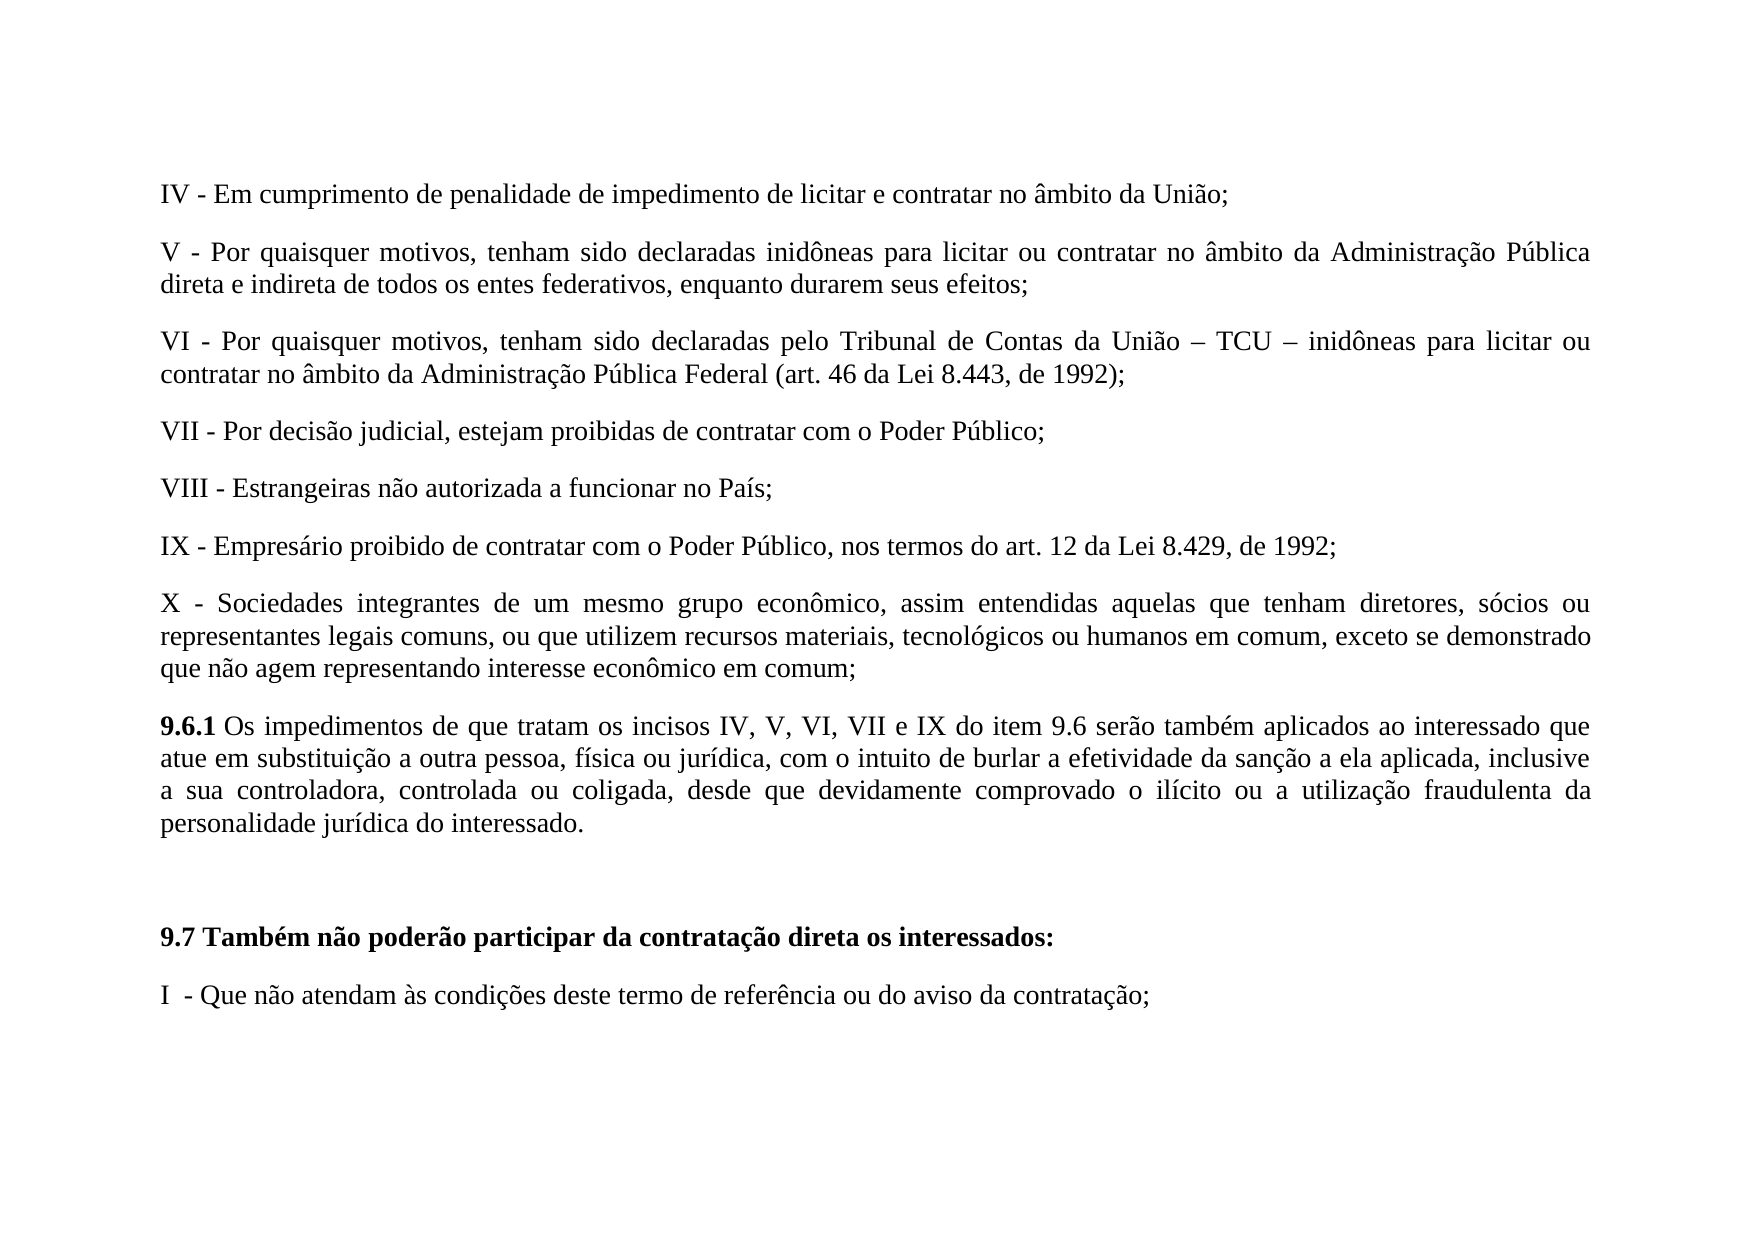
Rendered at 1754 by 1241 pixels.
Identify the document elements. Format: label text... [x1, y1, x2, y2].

text X - Sociedades integrantes de um mesmo grupo econômico, assim entendidas aquelas que tenham diretores, sócios ou representantes legais comuns, ou que utilizem recursos materiais, tecnológicos ou humanos em comum, exceto se demonstrado que não agem representando interesse econômico em comum; [160, 586, 1594, 683]
text VIII - Estrangeiras não autorizada a funcionar no País; [160, 472, 1594, 504]
text I - Que não atendam às condições deste termo de referência ou do aviso da contratação; [160, 978, 1594, 1010]
text VII - Por decisão judicial, estejam proibidas de contratar com o Poder Público; [160, 414, 1594, 447]
text IV - Em cumprimento de penalidade de impedimento de licitar e contratar no âmbito da União; [160, 177, 1594, 209]
text 9.6.1 Os impedimentos de que tratam os incisos IV, V, VI, VII e IX do item 9.6 serão também aplicados ao interessado que atue em substituição a outra pessoa, física ou jurídica, com o intuito de burlar a efetividade da sanção a ela aplicada, inclusive a sua controladora, controlada ou coligada, desde que devidamente comprovado o ilícito ou a utilização fraudulenta da personalidade jurídica do interessado. [160, 708, 1594, 838]
text 9.7 Também não poderão participar da contratação direta os interessados: [160, 921, 1594, 953]
text VI - Por quaisquer motivos, tenham sido declaradas pelo Tribunal de Contas da União – TCU – inidôneas para licitar ou contratar no âmbito da Administração Pública Federal (art. 46 da Lei 8.443, de 1992); [160, 324, 1594, 389]
text V - Por quaisquer motivos, tenham sido declaradas inidôneas para licitar ou contratar no âmbito da Administração Pública direta e indireta de todos os entes federativos, enquanto durarem seus efeitos; [160, 234, 1594, 299]
text IX - Empresário proibido de contratar com o Poder Público, nos termos do art. 12 da Lei 8.429, de 1992; [160, 529, 1594, 561]
